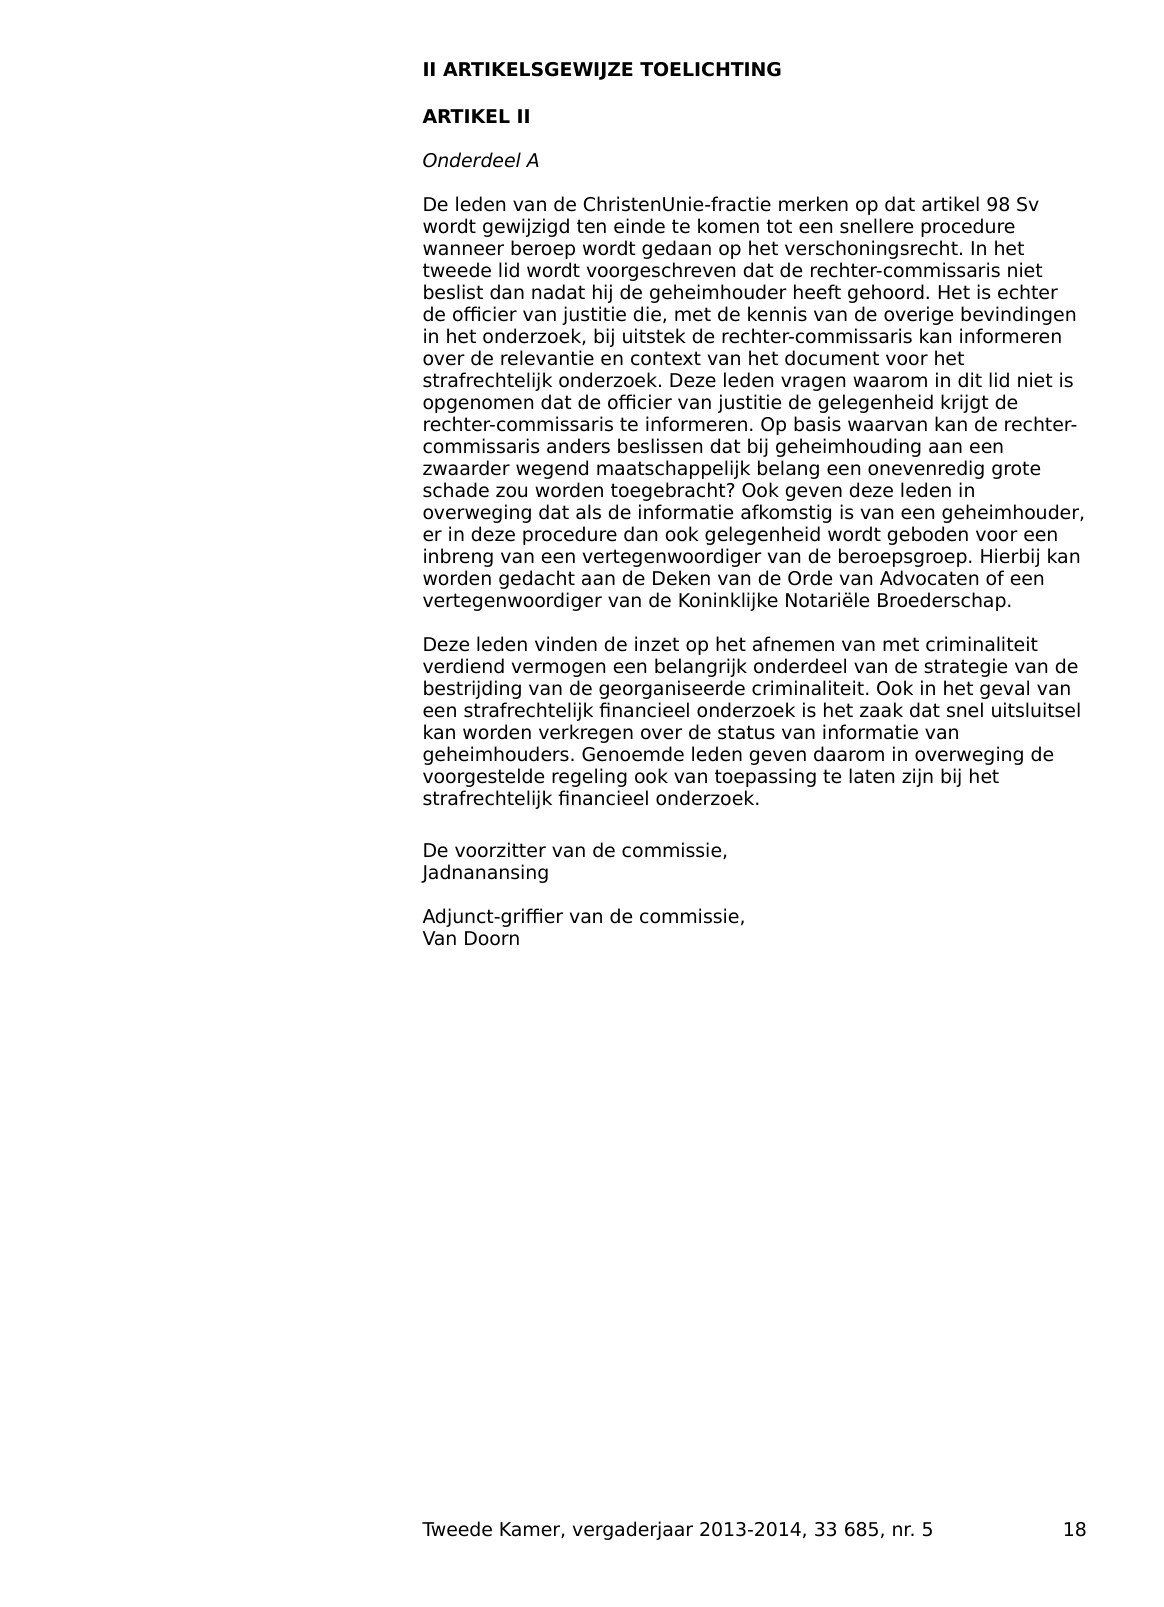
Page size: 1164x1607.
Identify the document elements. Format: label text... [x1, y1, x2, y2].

subtitle II ARTIKELSGEWIJZE TOELICHTING [422, 59, 1087, 81]
text De voorzitter van de commissie, Jadnanansing [422, 840, 1087, 884]
subtitle ARTIKEL II [422, 106, 1087, 128]
subtitle Onderdeel A [422, 150, 1087, 172]
text De leden van de ChristenUnie-fractie merken op dat artikel 98 Sv wordt gewijzigd ten einde te komen tot een snellere procedure wanneer beroep wordt gedaan op het verschoningsrecht. In het tweede lid wordt voorgeschreven dat de rechter-commissaris niet beslist dan nadat hij de geheimhouder heeft gehoord. Het is echter de officier van justitie die, met de kennis van de overige bevindingen in het onderzoek, bij uitstek de rechter-commissaris kan informeren over de relevantie en context van het document voor het strafrechtelijk onderzoek. Deze leden vragen waarom in dit lid niet is opgenomen dat de officier van justitie de gelegenheid krijgt de rechter-commissaris te informeren. Op basis waarvan kan de rechter-commissaris anders beslissen dat bij geheimhouding aan een zwaarder wegend maatschappelijk belang een onevenredig grote schade zou worden toegebracht? Ook geven deze leden in overweging dat als de informatie afkomstig is van een geheimhouder, er in deze procedure dan ook gelegenheid wordt geboden voor een inbreng van een vertegenwoordiger van de beroepsgroep. Hierbij kan worden gedacht aan de Deken van de Orde van Advocaten of een vertegenwoordiger van de Koninklijke Notariële Broederschap. [422, 194, 1087, 612]
text Adjunct-griffier van de commissie, Van Doorn [422, 906, 1087, 950]
text Deze leden vinden de inzet op het afnemen van met criminaliteit verdiend vermogen een belangrijk onderdeel van de strategie van de bestrijding van de georganiseerde criminaliteit. Ook in het geval van een strafrechtelijk financieel onderzoek is het zaak dat snel uitsluitsel kan worden verkregen over de status van informatie van geheimhouders. Genoemde leden geven daarom in overweging de voorgestelde regeling ook van toepassing te laten zijn bij het strafrechtelijk financieel onderzoek. [422, 634, 1087, 810]
